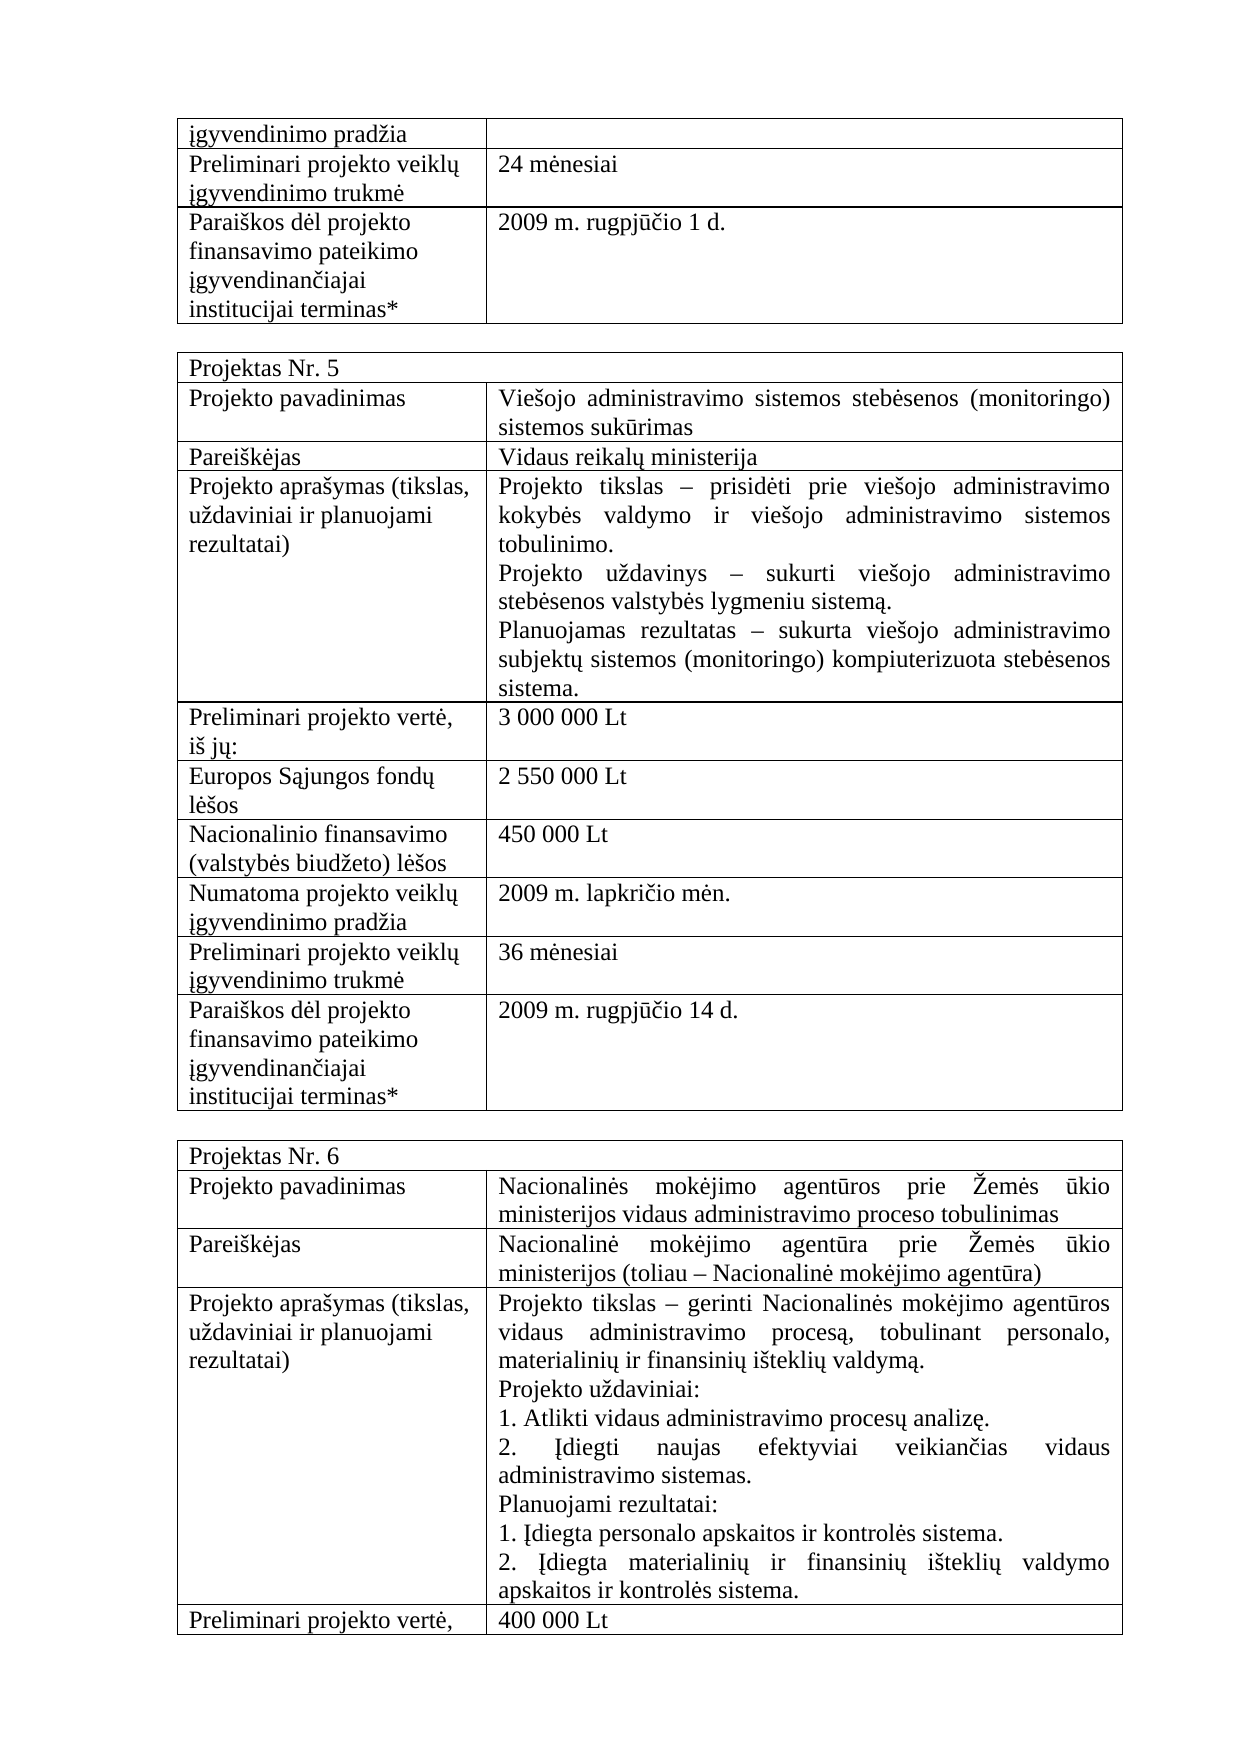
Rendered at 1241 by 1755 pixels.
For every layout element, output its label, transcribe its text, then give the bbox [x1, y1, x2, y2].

table_cell [487, 119, 1122, 148]
table_cell Vidaus reikalų ministerija [487, 442, 1122, 470]
table_cell 2009 m. lapkričio mėn. [487, 878, 1122, 936]
table_cell Nacionalinio finansavimo (valstybės biudžeto) lėšos [178, 820, 486, 877]
table_cell Preliminari projekto vertė, iš jų: [178, 703, 486, 760]
table_cell Projekto tikslas – gerinti Nacionalinės mokėjimo agentūros vidaus administravimo procesą, tobulinant personalo, materialinių ir finansinių išteklių valdymą. Projekto uždaviniai: 1. Atlikti vidaus administravimo procesų analizę. 2. Įdiegti naujas efektyviai veikiančias vidaus administravimo sistemas. Planuojami rezultatai: 1. Įdiegta personalo apskaitos ir kontrolės sistema. 2. Įdiegta materialinių ir finansinių išteklių valdymo apskaitos ir kontrolės sistema. [487, 1288, 1122, 1604]
table_cell Pareiškėjas [178, 442, 486, 470]
table_cell Projekto tikslas – prisidėti prie viešojo administravimo kokybės valdymo ir viešojo administravimo sistemos tobulinimo. Projekto uždavinys – sukurti viešojo administravimo stebėsenos valstybės lygmeniu sistemą. Planuojamas rezultatas – sukurta viešojo administravimo subjektų sistemos (monitoringo) kompiuterizuota stebėsenos sistema. [487, 471, 1122, 701]
table_cell Preliminari projekto veiklų įgyvendinimo trukmė [178, 937, 486, 994]
table_cell Viešojo administravimo sistemos stebėsenos (monitoringo) sistemos sukūrimas [487, 383, 1122, 441]
table_cell Projekto aprašymas (tikslas, uždaviniai ir planuojami rezultatai) [178, 471, 486, 701]
table_cell Europos Sąjungos fondų lėšos [178, 761, 486, 818]
table_cell Preliminari projekto vertė, [178, 1605, 486, 1634]
table_header Projektas Nr. 5 [178, 353, 1122, 382]
table_cell 24 mėnesiai [487, 149, 1122, 206]
table_cell Projekto aprašymas (tikslas, uždaviniai ir planuojami rezultatai) [178, 1288, 486, 1604]
table_header Projektas Nr. 6 [178, 1141, 1122, 1170]
table_cell Paraiškos dėl projekto finansavimo pateikimo įgyvendinančiajai institucijai terminas* [178, 208, 486, 322]
table_cell 3 000 000 Lt [487, 703, 1122, 760]
table_cell Projekto pavadinimas [178, 1171, 486, 1228]
table_cell Numatoma projekto veiklų įgyvendinimo pradžia [178, 878, 486, 936]
table_cell 2 550 000 Lt [487, 761, 1122, 818]
table_cell Nacionalinės mokėjimo agentūros prie Žemės ūkio ministerijos vidaus administravimo proceso tobulinimas [487, 1171, 1122, 1228]
table_cell Preliminari projekto veiklų įgyvendinimo trukmė [178, 149, 486, 206]
table_cell 400 000 Lt [487, 1605, 1122, 1634]
table_cell Paraiškos dėl projekto finansavimo pateikimo įgyvendinančiajai institucijai terminas* [178, 995, 486, 1110]
table_cell įgyvendinimo pradžia [178, 119, 486, 148]
table_cell 2009 m. rugpjūčio 14 d. [487, 995, 1122, 1110]
table_cell 2009 m. rugpjūčio 1 d. [487, 208, 1122, 322]
table_cell Pareiškėjas [178, 1229, 486, 1287]
table_cell 36 mėnesiai [487, 937, 1122, 994]
table_cell 450 000 Lt [487, 820, 1122, 877]
table_cell Projekto pavadinimas [178, 383, 486, 441]
table_cell Nacionalinė mokėjimo agentūra prie Žemės ūkio ministerijos (toliau – Nacionalinė mokėjimo agentūra) [487, 1229, 1122, 1287]
